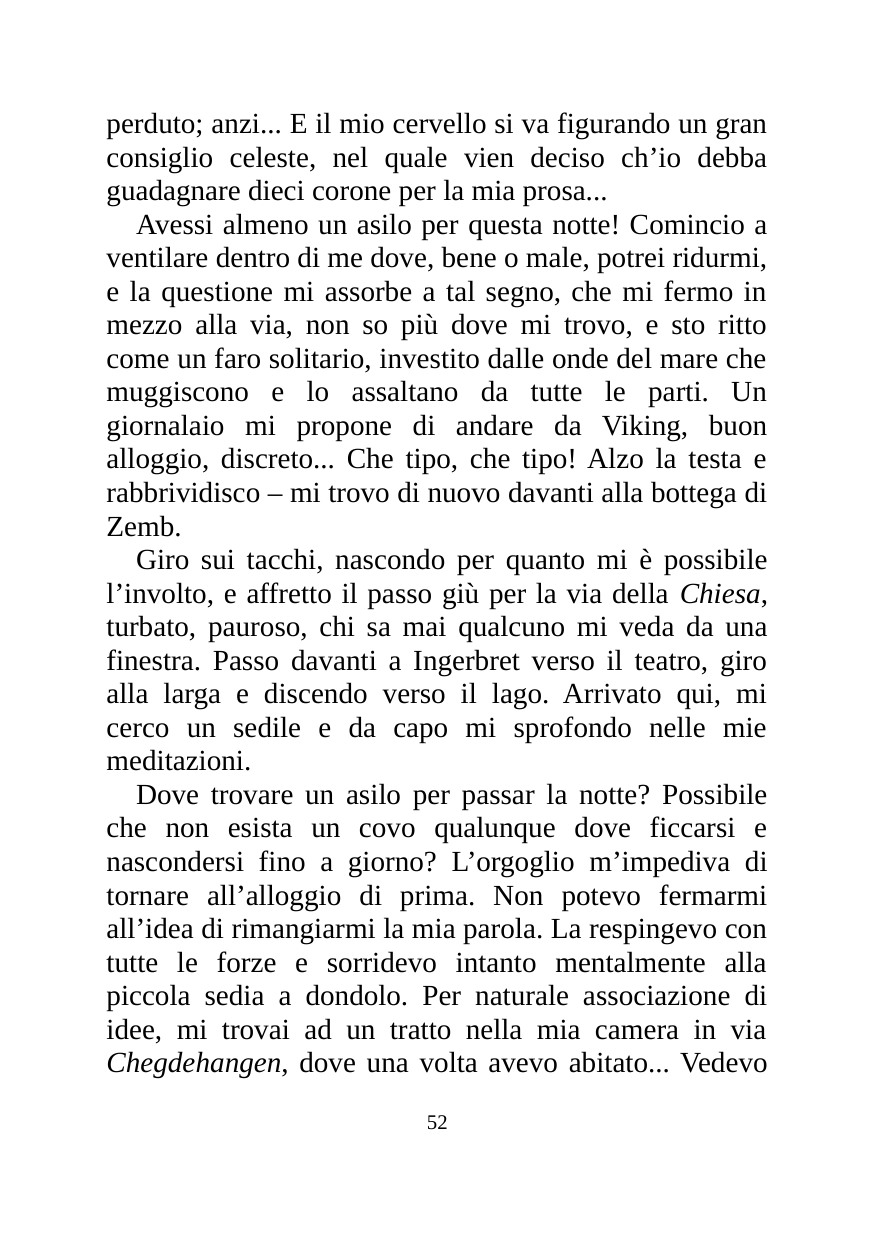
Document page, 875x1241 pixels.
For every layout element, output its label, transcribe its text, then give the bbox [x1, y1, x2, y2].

text perduto; anzi... E il mio cervello si va figurando un gran consiglio celeste, nel quale vien deciso ch’io debba guadagnare dieci corone per la mia prosa... [106, 106, 768, 207]
text Dove trovare un asilo per passar la notte? Possibile che non esista un covo qualunque dove ficcarsi e nascondersi fino a giorno? L’orgoglio m’impediva di tornare all’alloggio di prima. Non potevo fermarmi all’idea di rimangiarmi la mia parola. La respingevo con tutte le forze e sorridevo intanto mentalmente alla piccola sedia a dondolo. Per naturale associazione di idee, mi trovai ad un tratto nella mia camera in via Chegdehangen, dove una volta avevo abitato... Vedevo [106, 777, 768, 1079]
text Avessi almeno un asilo per questa notte! Comincio a ventilare dentro di me dove, bene o male, potrei ridurmi, e la questione mi assorbe a tal segno, che mi fermo in mezzo alla via, non so più dove mi trovo, e sto ritto come un faro solitario, investito dalle onde del mare che muggiscono e lo assaltano da tutte le parti. Un giornalaio mi propone di andare da Viking, buon alloggio, discreto... Che tipo, che tipo! Alzo la testa e rabbrividisco – mi trovo di nuovo davanti alla bottega di Zemb. [106, 207, 768, 542]
text Giro sui tacchi, nascondo per quanto mi è possibile l’involto, e affretto il passo giù per la via della Chiesa, turbato, pauroso, chi sa mai qualcuno mi veda da una finestra. Passo davanti a Ingerbret verso il teatro, giro alla larga e discendo verso il lago. Arrivato qui, mi cerco un sedile e da capo mi sprofondo nelle mie meditazioni. [106, 542, 768, 777]
